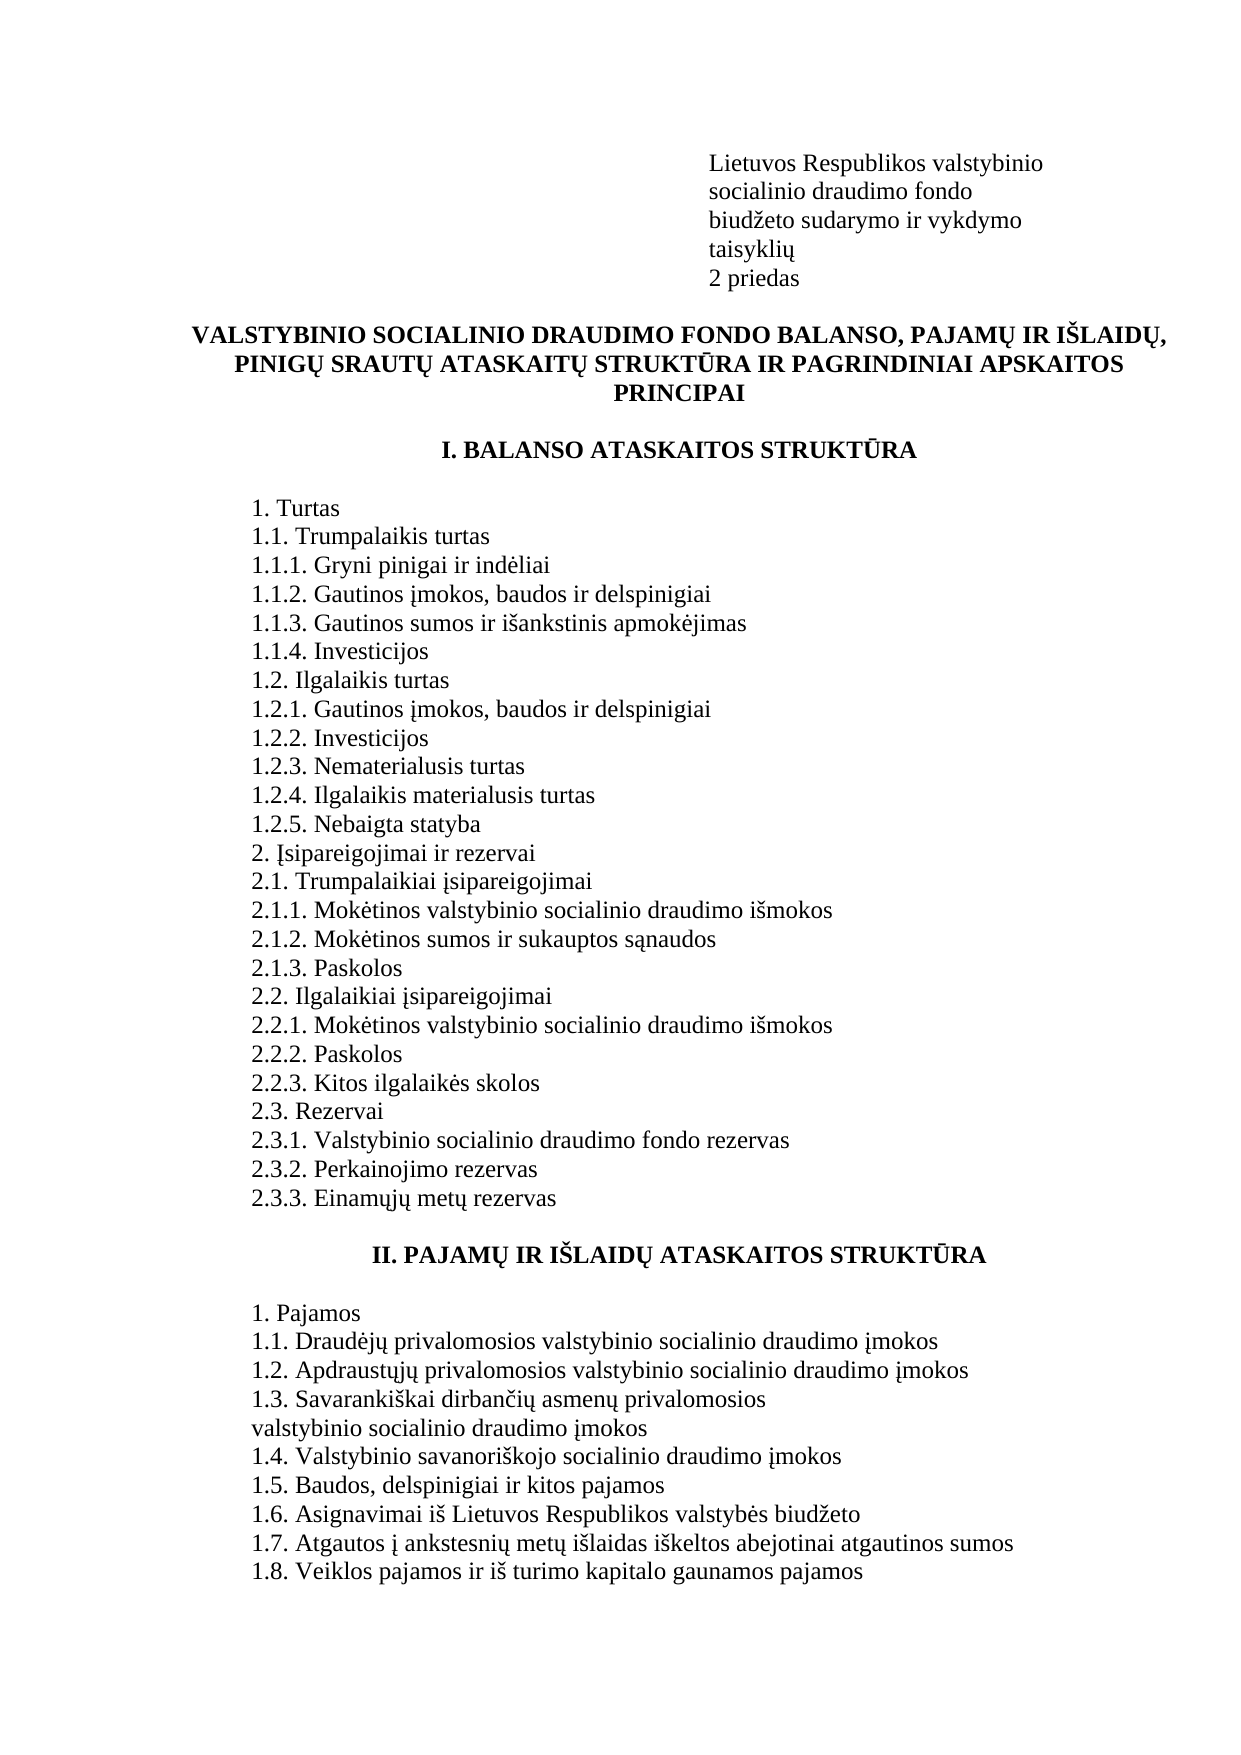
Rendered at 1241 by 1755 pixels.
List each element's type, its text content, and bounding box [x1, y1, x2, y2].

text 1.5. Baudos, delspinigiai ir kitos pajamos [177, 1470, 1181, 1499]
text 1.6. Asignavimai iš Lietuvos Respublikos valstybės biudžeto [177, 1499, 1181, 1528]
text 2 priedas [177, 263, 1181, 291]
text PRINCIPAI [177, 378, 1181, 406]
text Lietuvos Respublikos valstybinio [177, 148, 1181, 176]
text 1.2.1. Gautinos įmokos, baudos ir delspinigiai [177, 694, 1181, 723]
text valstybinio socialinio draudimo įmokos [177, 1413, 1181, 1441]
text biudžeto sudarymo ir vykdymo [177, 205, 1181, 234]
text 2.1.2. Mokėtinos sumos ir sukauptos sąnaudos [177, 924, 1181, 953]
text 1.2. Apdraustųjų privalomosios valstybinio socialinio draudimo įmokos [177, 1355, 1181, 1384]
text 2.2.3. Kitos ilgalaikės skolos [177, 1068, 1181, 1096]
text 1.2.4. Ilgalaikis materialusis turtas [177, 780, 1181, 809]
text 2.3. Rezervai [177, 1096, 1181, 1125]
text 1.2. Ilgalaikis turtas [177, 665, 1181, 694]
text 1.1. Trumpalaikis turtas [177, 521, 1181, 550]
text 1.1.2. Gautinos įmokos, baudos ir delspinigiai [177, 579, 1181, 608]
text 2. Įsipareigojimai ir rezervai [177, 838, 1181, 866]
text 1.2.3. Nematerialusis turtas [177, 751, 1181, 780]
text 2.1. Trumpalaikiai įsipareigojimai [177, 866, 1181, 895]
text 1.1.4. Investicijos [177, 636, 1181, 665]
text socialinio draudimo fondo [177, 176, 1181, 205]
text 1. Pajamos [177, 1298, 1181, 1326]
text 1.4. Valstybinio savanoriškojo socialinio draudimo įmokos [177, 1441, 1181, 1470]
text 1.2.5. Nebaigta statyba [177, 809, 1181, 838]
text 1.1.3. Gautinos sumos ir išankstinis apmokėjimas [177, 608, 1181, 636]
text VALSTYBINIO SOCIALINIO DRAUDIMO FONDO BALANSO, PAJAMŲ IR IŠLAIDŲ, [177, 320, 1181, 349]
text 1. Turtas [177, 493, 1181, 521]
text 2.2.2. Paskolos [177, 1039, 1181, 1068]
text 1.1. Draudėjų privalomosios valstybinio socialinio draudimo įmokos [177, 1326, 1181, 1355]
text 2.2. Ilgalaikiai įsipareigojimai [177, 981, 1181, 1010]
text II. PAJAMŲ IR IŠLAIDŲ ATASKAITOS STRUKTŪRA [177, 1240, 1181, 1269]
text 2.2.1. Mokėtinos valstybinio socialinio draudimo išmokos [177, 1010, 1181, 1039]
text 2.1.1. Mokėtinos valstybinio socialinio draudimo išmokos [177, 895, 1181, 924]
text 2.3.3. Einamųjų metų rezervas [177, 1183, 1181, 1211]
text 1.8. Veiklos pajamos ir iš turimo kapitalo gaunamos pajamos [177, 1556, 1181, 1585]
text 1.3. Savarankiškai dirbančių asmenų privalomosios [177, 1384, 1181, 1413]
text 1.2.2. Investicijos [177, 723, 1181, 751]
text 2.3.2. Perkainojimo rezervas [177, 1154, 1181, 1183]
text taisyklių [177, 234, 1181, 263]
text 2.1.3. Paskolos [177, 953, 1181, 981]
text I. BALANSO ATASKAITOS STRUKTŪRA [177, 435, 1181, 464]
text 1.1.1. Gryni pinigai ir indėliai [177, 550, 1181, 579]
text PINIGŲ SRAUTŲ ATASKAITŲ STRUKTŪRA IR PAGRINDINIAI APSKAITOS [177, 349, 1181, 378]
text 2.3.1. Valstybinio socialinio draudimo fondo rezervas [177, 1125, 1181, 1154]
text 1.7. Atgautos į ankstesnių metų išlaidas iškeltos abejotinai atgautinos sumos [177, 1528, 1181, 1556]
